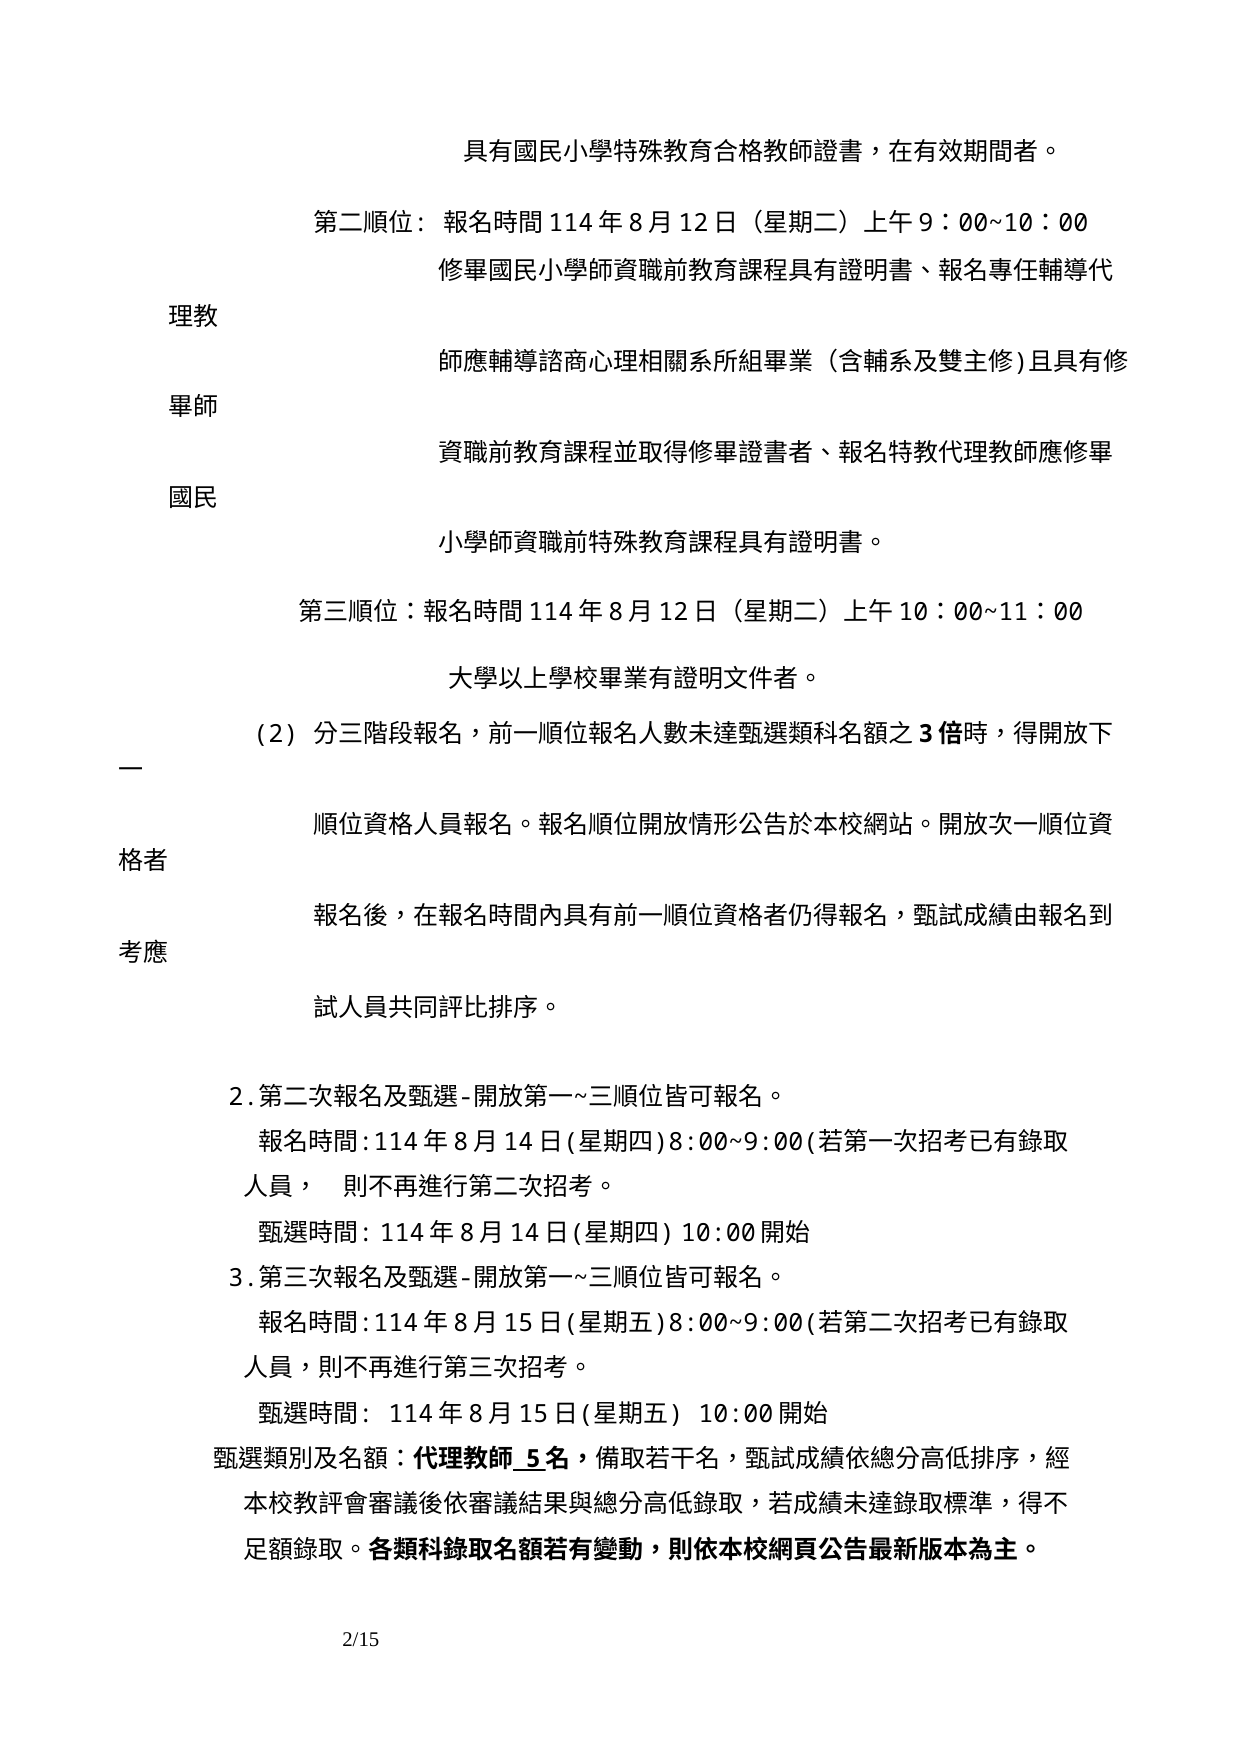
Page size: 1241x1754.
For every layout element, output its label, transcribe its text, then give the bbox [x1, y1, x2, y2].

text 甄選時間: 114年8月14日(星期四) 10:00開始 [168, 1212, 1087, 1248]
text (2) 分三階段報名，前一順位報名人數未達甄選類科名額之3倍時，得開放下 一 [118, 713, 1137, 786]
text 第二順位: 報名時間114年8月12日（星期二）上午9：00~10：00 [118, 179, 1137, 242]
text 2.第二次報名及甄選-開放第一~三順位皆可報名。 [168, 1076, 1087, 1112]
text 甄選時間: 114年8月15日(星期五) 10:00開始 [168, 1393, 1087, 1429]
text 第三順位：報名時間114年8月12日（星期二）上午10：00~11：00 [118, 568, 1137, 630]
text 試人員共同評比排序。 [118, 987, 1137, 1023]
text 具有國民小學特殊教育合格教師證書，在有效期間者。 [118, 108, 1137, 170]
text 資職前教育課程並取得修畢證書者、報名特教代理教師應修畢國民 [168, 432, 1137, 513]
text 報名時間:114年8月15日(星期五)8:00~9:00(若第二次招考已有錄取人員，則不再進行第三次招考。 [168, 1303, 1087, 1384]
text 3.第三次報名及甄選-開放第一~三順位皆可報名。 [168, 1257, 1087, 1293]
text 甄選類別及名額：代理教師 5名，備取若干名，甄試成績依總分高低排序，經本校教評會審議後依審議結果與總分高低錄取，若成績未達錄取標準，得不足額錄取。各類科錄取名額若有變動，則依本校網頁公告最新版本為主。 [168, 1438, 1087, 1565]
text 修畢國民小學師資職前教育課程具有證明書、報名專任輔導代理教 [168, 251, 1137, 332]
text 報名時間:114年8月14日(星期四)8:00~9:00(若第一次招考已有錄取人員， 則不再進行第二次招考。 [168, 1121, 1087, 1203]
text 順位資格人員報名。報名順位開放情形公告於本校網站。開放次一順位資格者 [118, 804, 1137, 877]
text 小學師資職前特殊教育課程具有證明書。 [168, 523, 1137, 559]
text 報名後，在報名時間內具有前一順位資格者仍得報名，甄試成績由報名到考應 [118, 896, 1137, 968]
text 大學以上學校畢業有證明文件者。 [133, 658, 1137, 694]
text 師應輔導諮商心理相關系所組畢業（含輔系及雙主修)且具有修畢師 [168, 341, 1137, 423]
